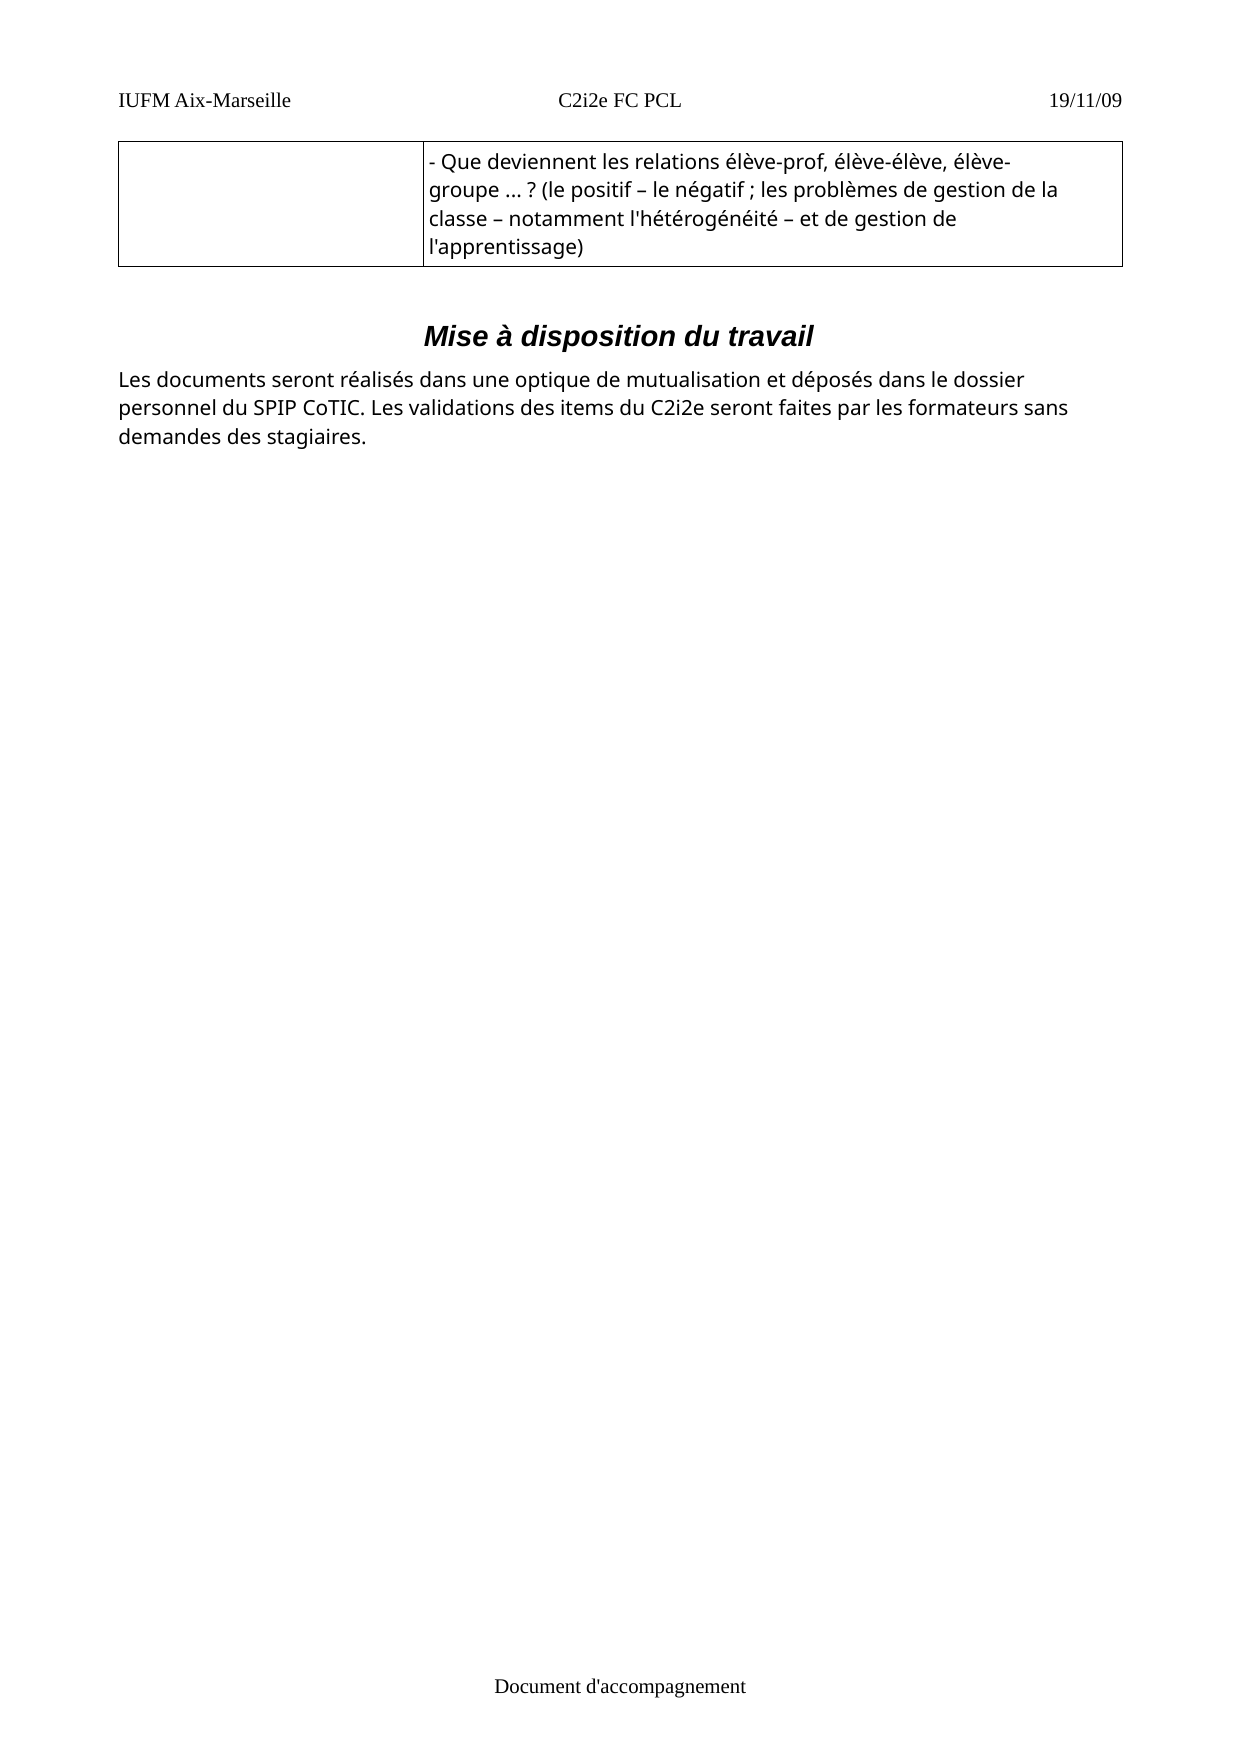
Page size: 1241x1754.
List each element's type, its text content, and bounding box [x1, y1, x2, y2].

table_cell [119, 142, 423, 266]
subtitle Mise à disposition du travail [118, 320, 1122, 353]
text Les documents seront réalisés dans une optique de mutualisation et déposés dans le dossier personnel du SPIP CoTIC. Les validations des items du C2i2e seront faites par les formateurs sans demandes des stagiaires. [118, 365, 1122, 450]
table_cell - Que deviennent les relations élève-prof, élève-élève, élève-groupe ... ? (le positif – le négatif ; les problèmes de gestion de la classe – notamment l'hétérogénéité – et de gestion de l'apprentissage) [424, 142, 1122, 266]
